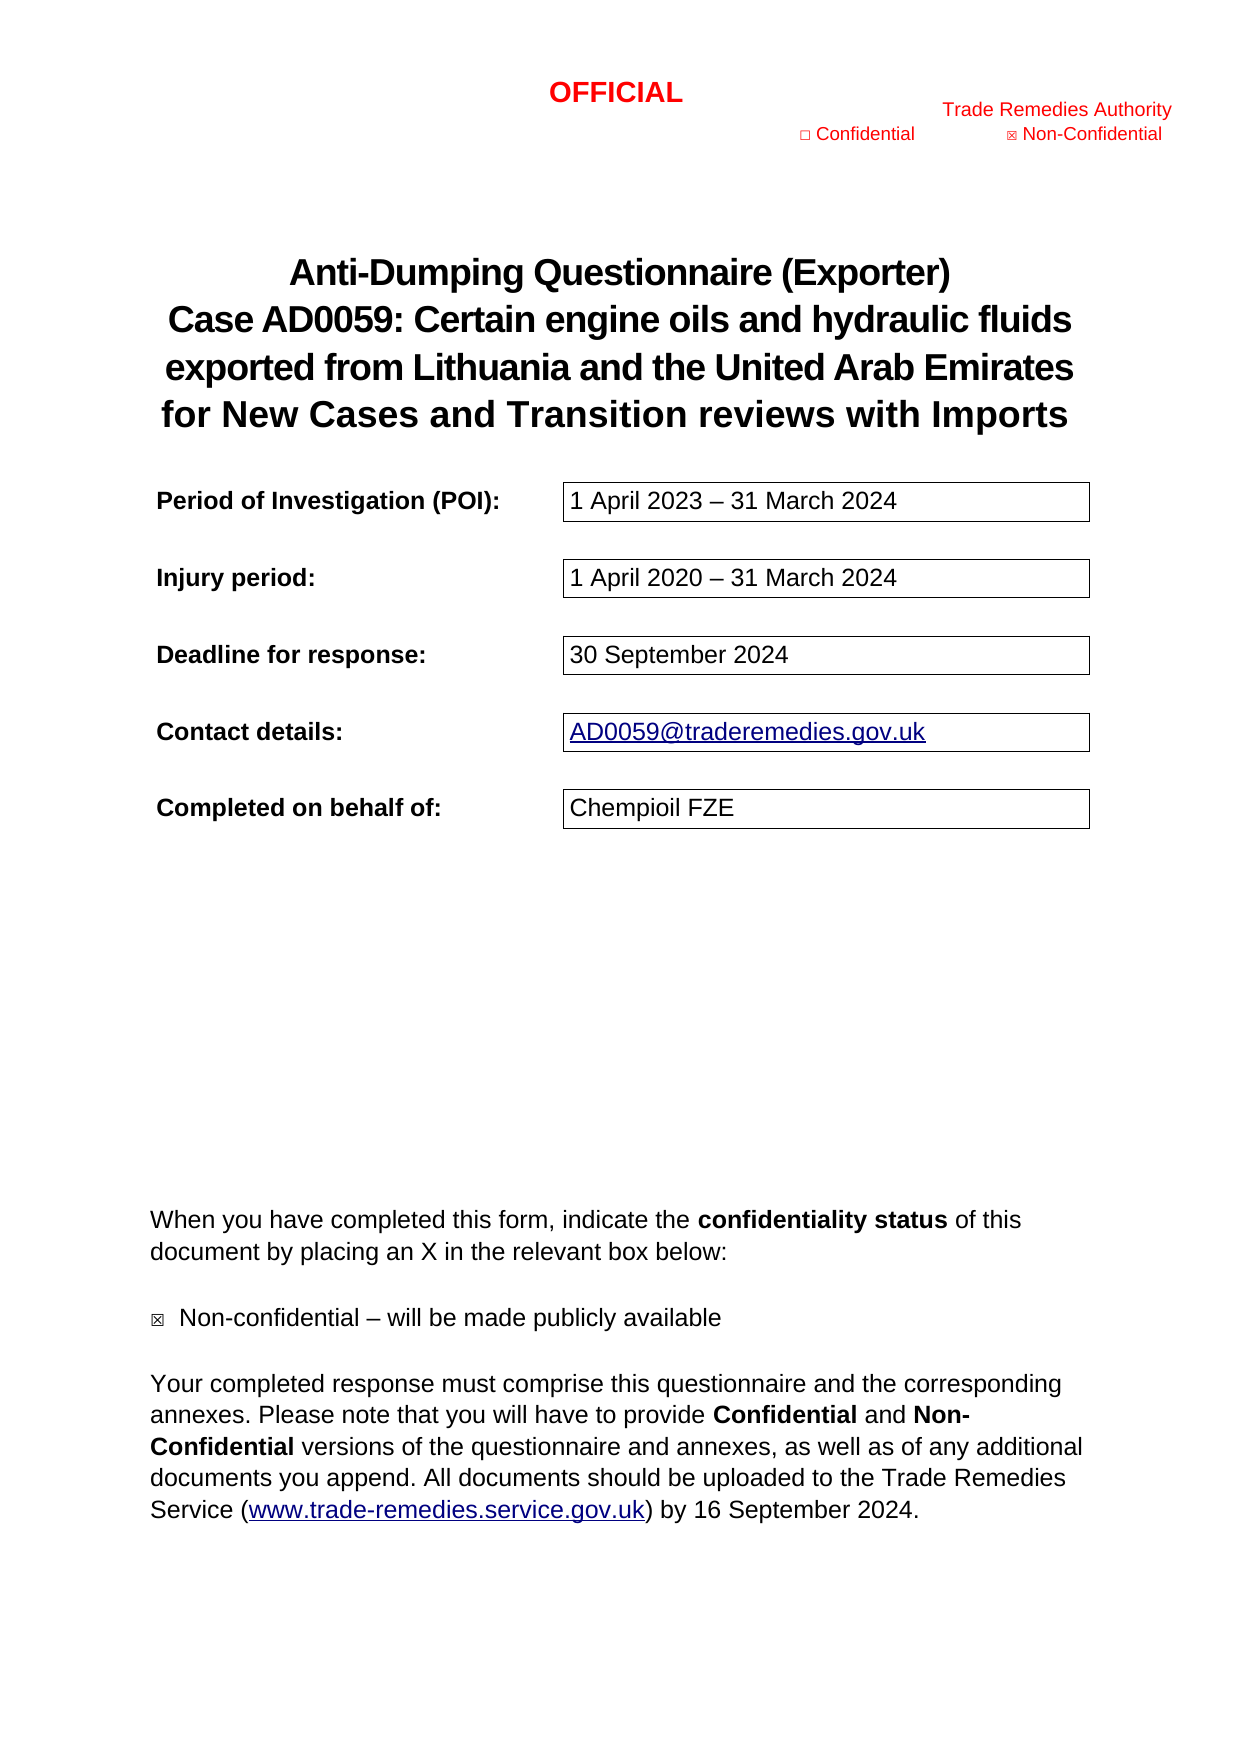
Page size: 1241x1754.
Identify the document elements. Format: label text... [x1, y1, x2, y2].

table_header 1 April 2023 – 31 March 2024 [564, 483, 1089, 521]
table_cell Contact details: [150, 713, 563, 751]
table_cell 30 September 2024 [564, 637, 1089, 674]
title Case AD0059: Certain engine oils and hydraulic fluids exported from Lithuania and the United Arab Emirates [150, 298, 1090, 388]
table_cell Chempioil FZE [564, 790, 1089, 828]
text ☒ Non-confidential – will be made publicly available [150, 1300, 1090, 1334]
table_cell [564, 598, 1089, 636]
table_cell [564, 675, 1089, 712]
table_cell Completed on behalf of: [150, 789, 563, 828]
text When you have completed this form, indicate the confidentiality status of this document by placing an X in the relevant box below: [150, 1205, 1090, 1265]
title Anti-Dumping Questionnaire (Exporter) [150, 250, 1090, 293]
table_cell [564, 522, 1089, 559]
table_cell Injury period: [150, 559, 563, 597]
text for New Cases and Transition reviews with Imports [150, 392, 1090, 436]
table_cell 1 April 2020 – 31 March 2024 [564, 560, 1089, 597]
table_cell [150, 751, 563, 789]
table_cell [564, 752, 1089, 789]
table_cell [150, 674, 563, 712]
table_cell Deadline for response: [150, 636, 563, 674]
text Your completed response must comprise this questionnaire and the corresponding annexes. Please note that you will have to provide Confidential and Non-Confidential versions of the questionnaire and annexes, as well as of any additional documents you append. All documents should be uploaded to the Trade Remedies Service (www.trade-remedies.service.gov.uk) by 16 September 2024. [150, 1369, 1090, 1524]
table_header Period of Investigation (POI): [150, 482, 563, 521]
table_cell [150, 597, 563, 636]
table_cell [150, 521, 563, 559]
table_cell AD0059@traderemedies.gov.uk [564, 714, 1089, 751]
